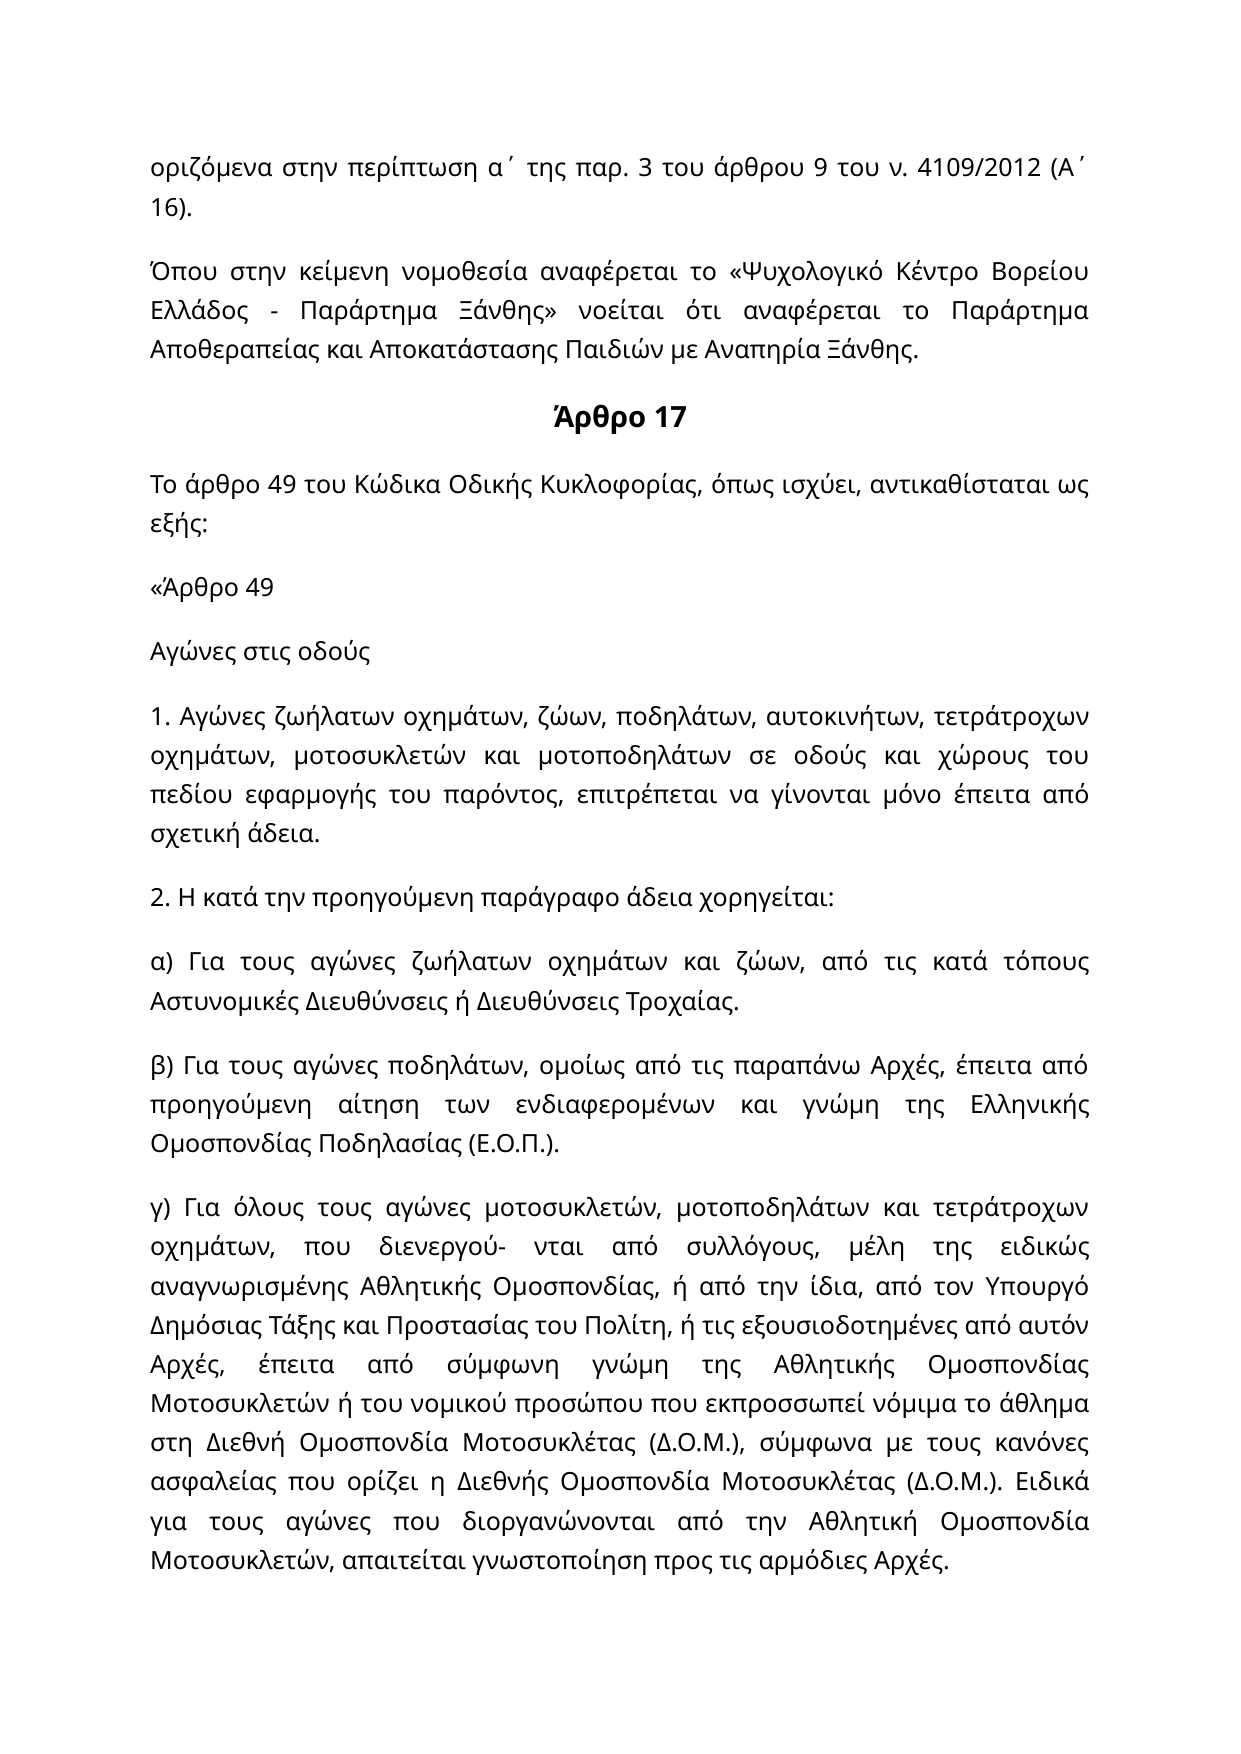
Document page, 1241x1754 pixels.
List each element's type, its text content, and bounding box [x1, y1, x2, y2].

text α) Για τους αγώνες ζωήλατων οχημάτων και ζώων, από τις κατά τόπους Αστυνομικές Διευθύνσεις ή Διευθύνσεις Τροχαίας. [150, 944, 1090, 1017]
text Αγώνες στις οδούς [150, 634, 1090, 668]
text Το άρθρο 49 του Κώδικα Οδικής Κυκλοφορίας, όπως ισχύει, αντικαθίσταται ως εξής: [150, 466, 1090, 540]
text «Άρθρο 49 [150, 570, 1090, 604]
text Όπου στην κείμενη νομοθεσία αναφέρεται το «Ψυχολογικό Κέντρο Βορείου Ελλάδος - Παράρτημα Ξάνθης» νοείται ότι αναφέρεται το Παράρτημα Αποθεραπείας και Αποκατάστασης Παιδιών με Αναπηρία Ξάνθης. [150, 253, 1090, 366]
text γ) Για όλους τους αγώνες μοτοσυκλετών, μοτοποδηλάτων και τετράτροχων οχημάτων, που διενεργού- νται από συλλόγους, μέλη της ειδικώς αναγνωρισμένης Αθλητικής Ομοσπονδίας, ή από την ίδια, από τον Υπουργό Δημόσιας Τάξης και Προστασίας του Πολίτη, ή τις εξουσιοδοτημένες από αυτόν Αρχές, έπειτα από σύμφωνη γνώμη της Αθλητικής Ομοσπονδίας Μοτοσυκλετών ή του νομικού προσώπου που εκπροσσωπεί νόμιμα το άθλημα στη Διεθνή Ομοσπονδία Μοτοσυκλέτας (Δ.Ο.Μ.), σύμφωνα με τους κανόνες ασφαλείας που ορίζει η Διεθνής Ομοσπονδία Μοτοσυκλέτας (Δ.Ο.Μ.). Ειδικά για τους αγώνες που διοργανώνονται από την Αθλητική Ομοσπονδία Μοτοσυκλετών, απαιτείται γνωστοποίηση προς τις αρμόδιες Αρχές. [150, 1190, 1090, 1576]
text β) Για τους αγώνες ποδηλάτων, ομοίως από τις παραπάνω Αρχές, έπειτα από προηγούμενη αίτηση των ενδιαφερομένων και γνώμη της Ελληνικής Ομοσπονδίας Ποδηλασίας (Ε.Ο.Π.). [150, 1047, 1090, 1160]
text 1. Αγώνες ζωήλατων οχημάτων, ζώων, ποδηλάτων, αυτοκινήτων, τετράτροχων οχημάτων, μοτοσυκλετών και μοτοποδηλάτων σε οδούς και χώρους του πεδίου εφαρμογής του παρόντος, επιτρέπεται να γίνονται μόνο έπειτα από σχετική άδεια. [150, 698, 1090, 850]
text 2. Η κατά την προηγούμενη παράγραφο άδεια χορηγείται: [150, 880, 1090, 914]
subtitle Άρθρο 17 [150, 396, 1090, 436]
text οριζόμενα στην περίπτωση α΄ της παρ. 3 του άρθρου 9 του ν. 4109/2012 (Α΄ 16). [150, 150, 1090, 223]
